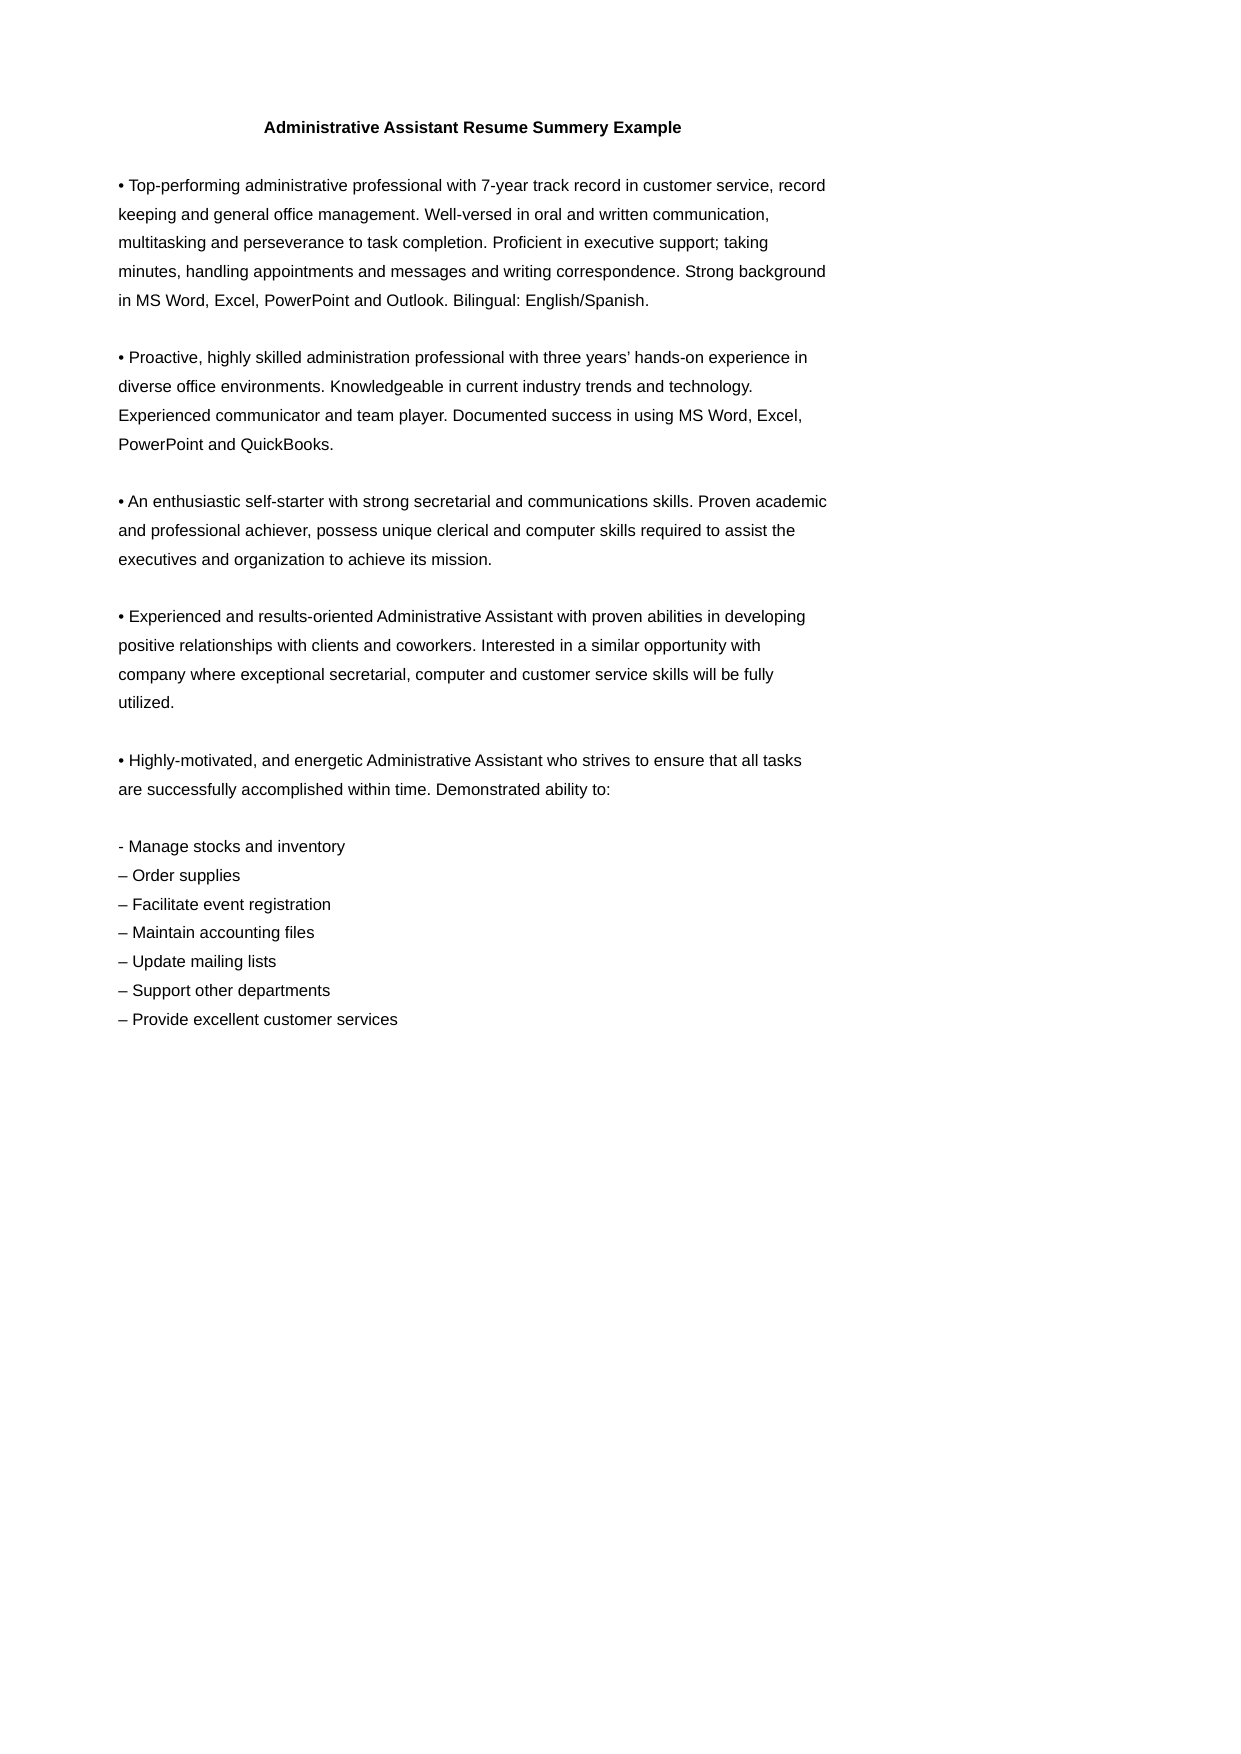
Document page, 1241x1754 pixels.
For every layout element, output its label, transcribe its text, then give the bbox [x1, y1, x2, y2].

text Administrative Assistant Resume Summery Example [118, 118, 827, 137]
text – Order supplies [118, 866, 827, 885]
text • Top-performing administrative professional with 7-year track record in customer service, record keeping and general office management. Well-versed in oral and written communication, multitasking and perseverance to task completion. Proficient in executive support; taking minutes, handling appointments and messages and writing correspondence. Strong background in MS Word, Excel, PowerPoint and Outlook. Bilingual: English/Spanish. [118, 176, 827, 310]
text – Maintain accounting files [118, 923, 827, 942]
text • An enthusiastic self-starter with strong secretarial and communications skills. Proven academic and professional achiever, possess unique clerical and computer skills required to assist the executives and organization to achieve its mission. [118, 492, 827, 568]
text • Experienced and results-oriented Administrative Assistant with proven abilities in developing positive relationships with clients and coworkers. Interested in a similar opportunity with company where exceptional secretarial, computer and customer service skills will be fully utilized. [118, 607, 827, 712]
text – Facilitate event registration [118, 894, 827, 913]
text – Support other departments [118, 981, 827, 1000]
text – Update mailing lists [118, 952, 827, 971]
text -­ Manage stocks and inventory [118, 837, 827, 856]
text • Proactive, highly skilled administration professional with three years’ hands-on experience in diverse office environments. Knowledgeable in current industry trends and technology. Experienced communicator and team player. Documented success in using MS Word, Excel, PowerPoint and QuickBooks. [118, 348, 827, 453]
text • Highly-motivated, and energetic Administrative Assistant who strives to ensure that all tasks are successfully accomplished within time. Demonstrated ability to: [118, 751, 827, 798]
text – Provide excellent customer services [118, 1009, 827, 1028]
